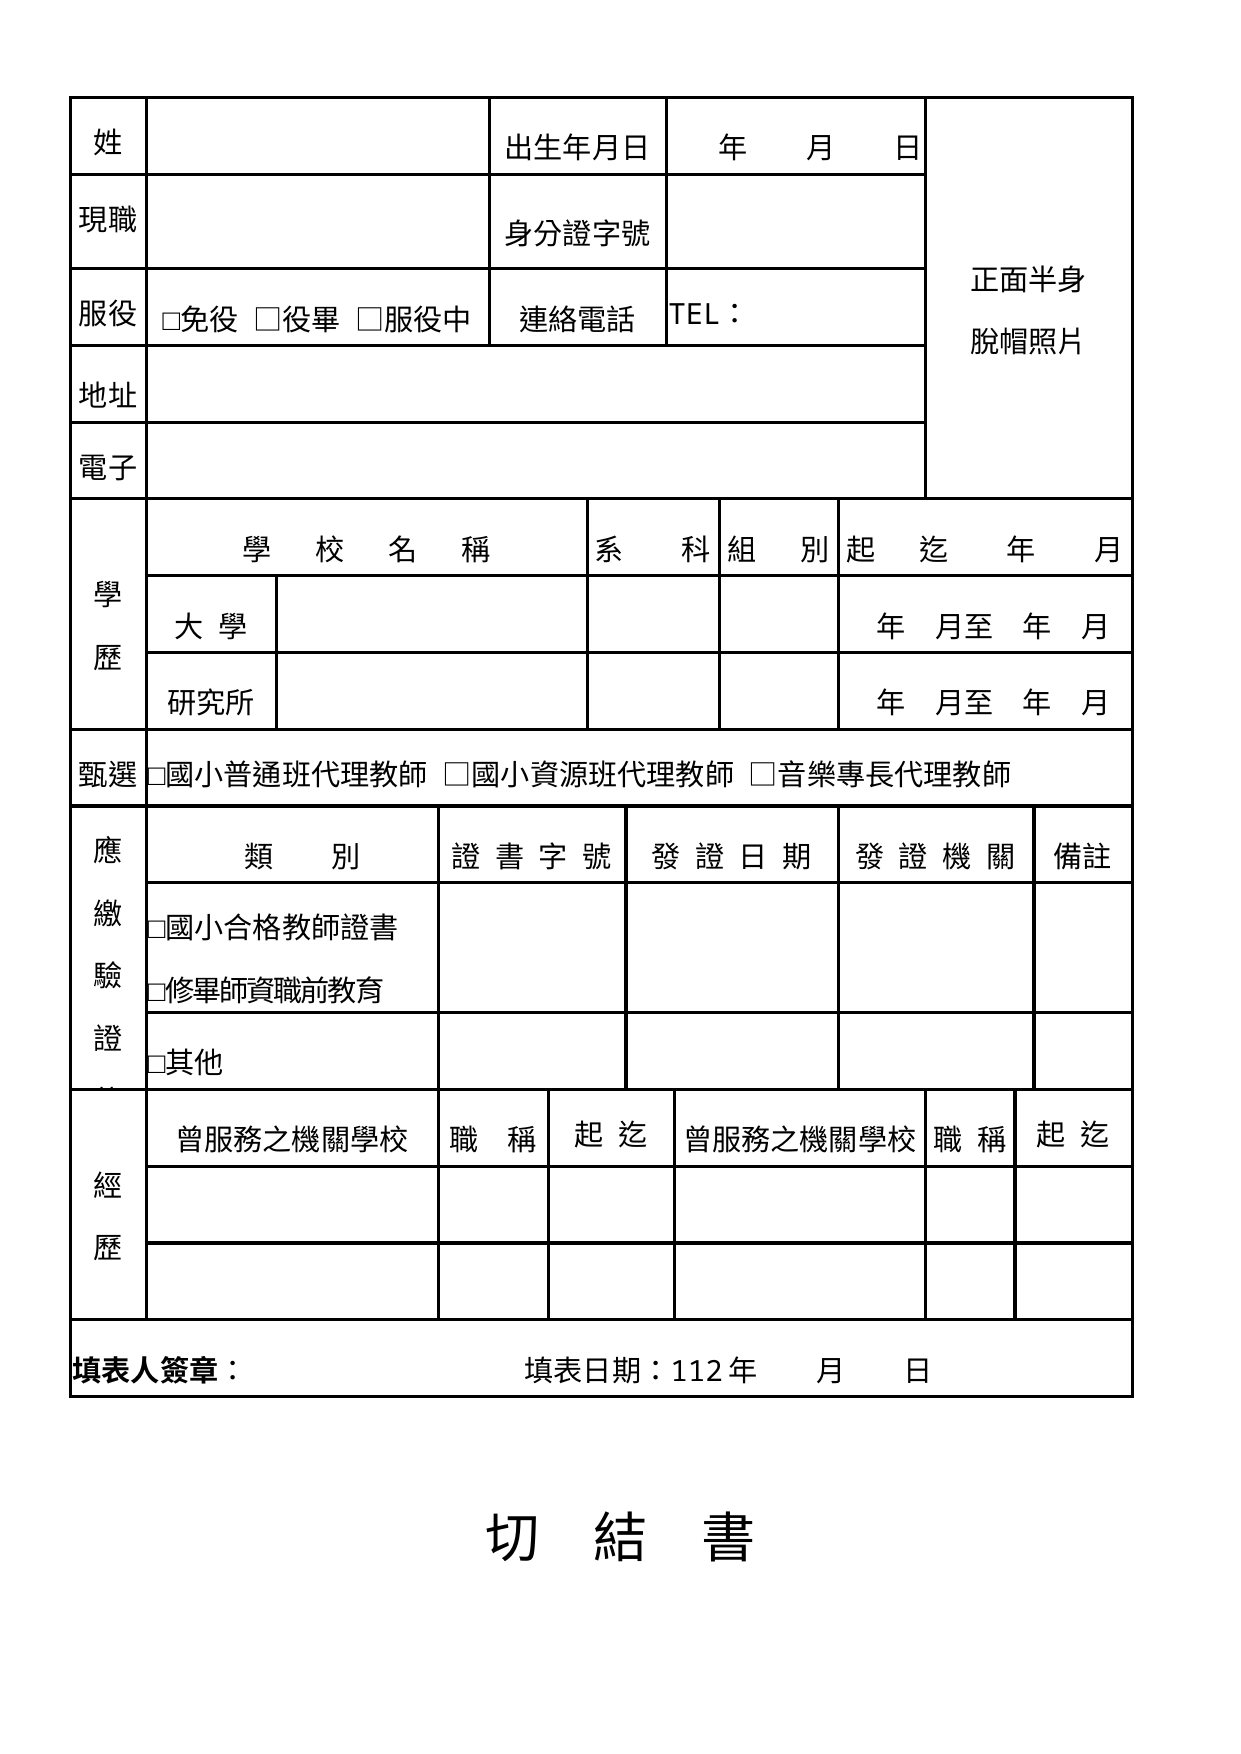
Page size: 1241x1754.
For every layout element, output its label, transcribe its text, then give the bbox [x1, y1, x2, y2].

table_cell □免役 □役畢 □服役中 [148, 270, 488, 344]
table_cell □其他 [148, 1014, 437, 1020]
table_cell [676, 1245, 924, 1318]
table_cell 組 別 [721, 500, 837, 574]
table_cell [1017, 1168, 1131, 1241]
table_header [148, 99, 488, 172]
table_cell [628, 884, 837, 1011]
table_header 正面半身 脫帽照片 [927, 99, 1131, 497]
table_cell 證 書 字 號 [440, 808, 624, 881]
table_cell [550, 1245, 673, 1318]
table_cell [148, 424, 924, 497]
table_cell [589, 577, 718, 651]
table_cell [589, 654, 718, 728]
table_cell [440, 1014, 624, 1088]
table_header 年 月 日 [668, 99, 924, 172]
table_cell [927, 1168, 1013, 1241]
table_cell [148, 1168, 437, 1241]
table_cell 研究所 [148, 654, 275, 728]
table_cell 系 科 [589, 500, 718, 574]
table_cell [721, 654, 837, 728]
table_cell 發 證 機 關 [840, 808, 1032, 881]
table_cell [1017, 1245, 1131, 1318]
table_cell [1036, 1014, 1131, 1088]
table_cell 備註 [1036, 808, 1131, 881]
table_cell 經 歷 [72, 1091, 145, 1318]
table_cell 年 月至 年 月 [840, 577, 1131, 651]
table_cell 填表人簽章： 填表日期：112年 月 日 [72, 1321, 1131, 1395]
table_cell [550, 1168, 673, 1241]
table_cell 起 迄 年 月 [840, 500, 1131, 574]
table_cell 曾服務之機關學校 [676, 1091, 924, 1164]
table_cell [1036, 884, 1131, 1011]
table_cell □其他 [148, 1082, 437, 1088]
table_cell 連絡電話 [491, 270, 665, 344]
table_cell [721, 577, 837, 651]
table_cell 年 月至 年 月 [840, 654, 1131, 728]
table_cell [628, 1014, 837, 1088]
table_cell 職 稱 [927, 1091, 1013, 1164]
table_cell [676, 1168, 924, 1241]
table_cell [927, 1245, 1013, 1318]
table_cell [840, 884, 1032, 1011]
table_cell [840, 1014, 1032, 1088]
table_cell [278, 654, 586, 728]
table_cell 類 別 [148, 876, 437, 881]
table_cell 大 學 [148, 577, 275, 651]
table_cell [148, 1245, 437, 1318]
table_cell 學 歷 [72, 500, 145, 728]
table_cell 地址 [72, 347, 145, 421]
table_cell [668, 176, 924, 267]
table_cell [278, 577, 586, 651]
table_cell [440, 1245, 547, 1318]
table_cell 學 校 名 稱 [148, 500, 586, 574]
table_cell 職 稱 [440, 1091, 547, 1164]
table_cell [148, 347, 924, 421]
text 切 結 書 [71, 1461, 1169, 1586]
table_cell 身分證字號 [491, 176, 665, 267]
table_cell 發 證 日 期 [628, 808, 837, 881]
table_cell [440, 1168, 547, 1241]
table_cell [440, 884, 624, 1011]
table_header 出生年月日 [491, 99, 665, 172]
table_cell 類 別 [148, 808, 437, 813]
table_cell 曾服務之機關學校 [148, 1091, 437, 1164]
table_cell [148, 176, 488, 267]
